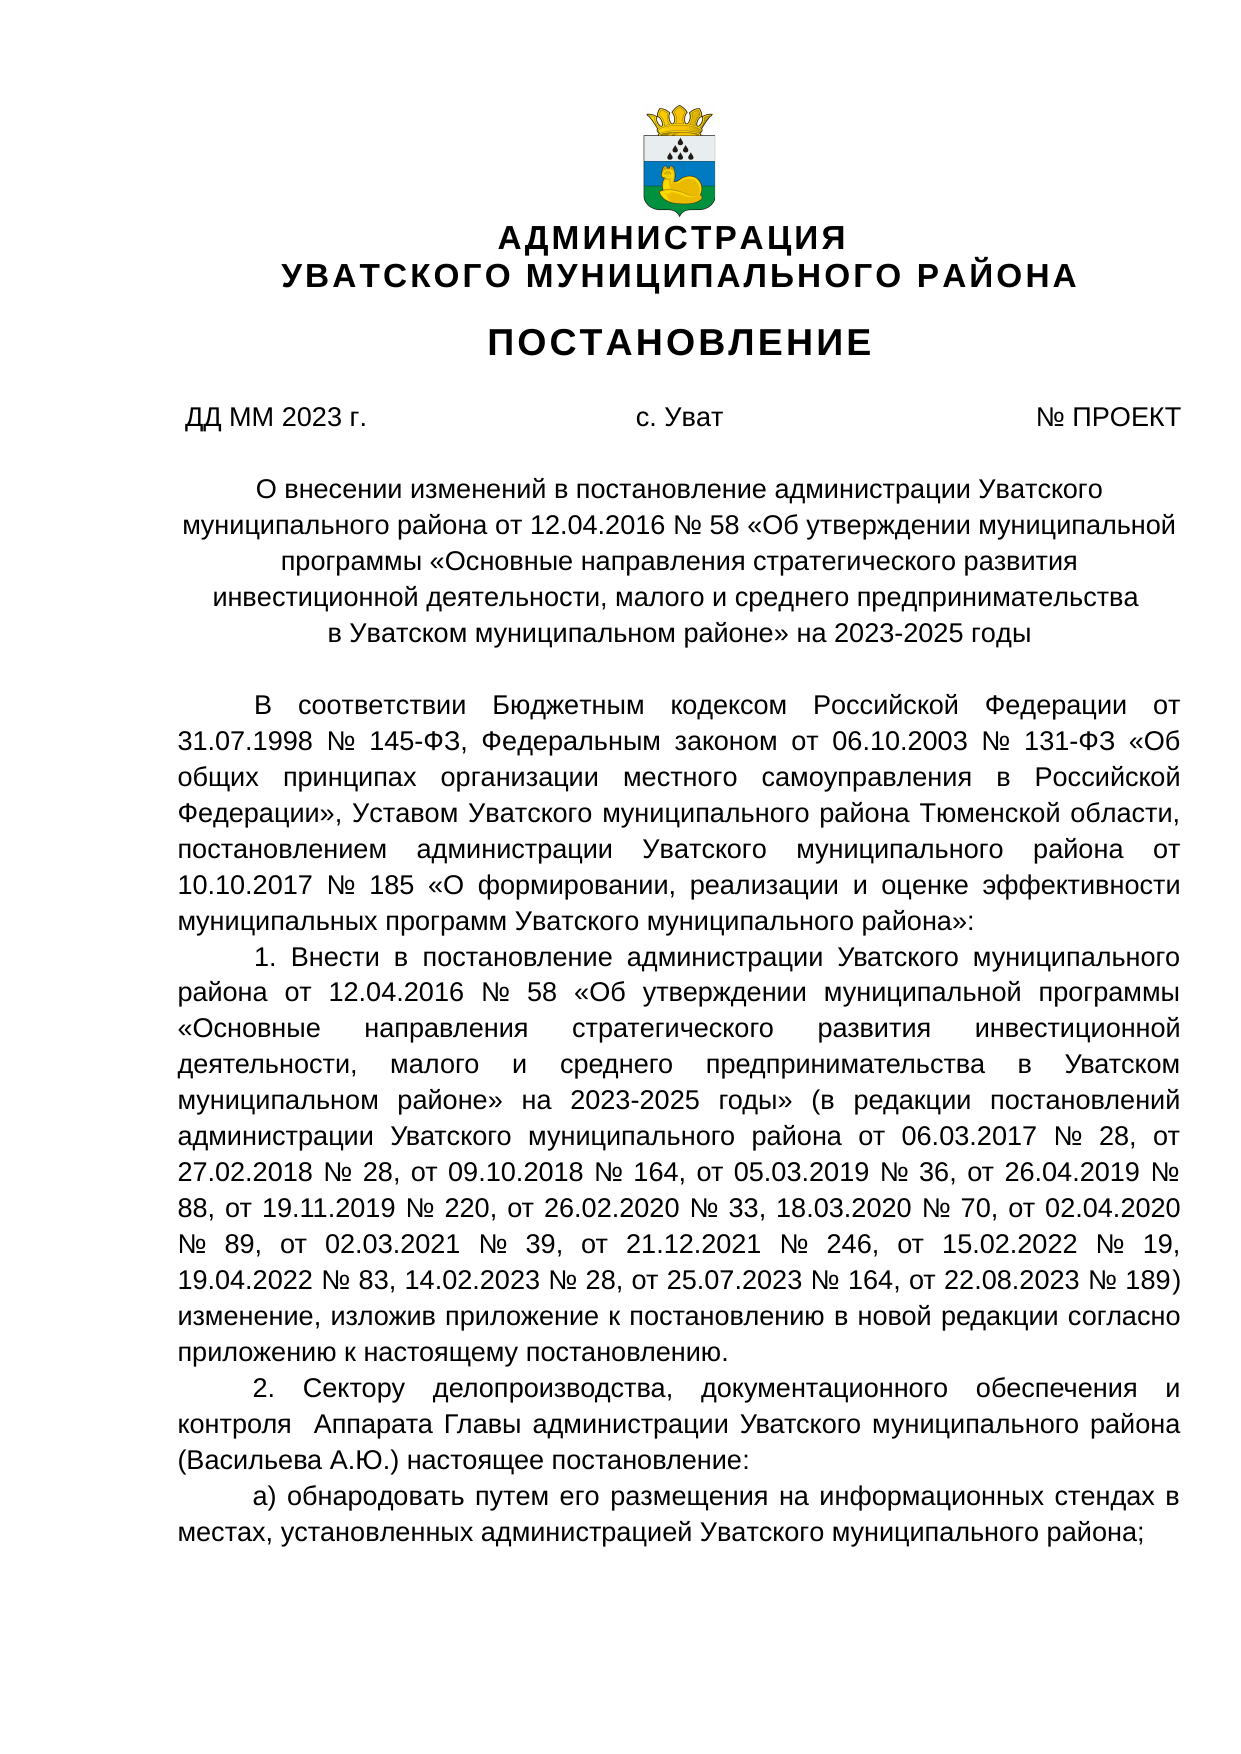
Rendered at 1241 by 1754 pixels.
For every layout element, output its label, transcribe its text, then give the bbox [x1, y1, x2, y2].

text 1. Внести в постановление администрации Уватского муниципального района от 12.04.2016 № 58 «Об утверждении муниципальной программы «Основные направления стратегического развития инвестиционной деятельности, малого и среднего предпринимательства в Уватском муниципальном районе» на 2023-2025 годы» (в редакции постановлений администрации Уватского муниципального района от 06.03.2017 № 28, от 27.02.2018 № 28, от 09.10.2018 № 164, от 05.03.2019 № 36, от 26.04.2019 № 88, от 19.11.2019 № 220, от 26.02.2020 № 33, 18.03.2020 № 70, от 02.04.2020 № 89, от 02.03.2021 № 39, от 21.12.2021 № 246, от 15.02.2022 № 19, 19.04.2022 № 83, 14.02.2023 № 28, от 25.07.2023 № 164, от 22.08.2023 № 189) изменение, изложив приложение к постановлению в новой редакции согласно приложению к настоящему постановлению. [177, 941, 1181, 1367]
text 2. Сектору делопроизводства, документационного обеспечения и контроля Аппарата Главы администрации Уватского муниципального района (Васильева А.Ю.) настоящее постановление: [177, 1372, 1181, 1475]
text Постановление [177, 320, 1181, 363]
text а) обнародовать путем его размещения на информационных стендах в местах, установленных администрацией Уватского муниципального района; [177, 1479, 1181, 1547]
picture [643, 105, 716, 218]
text В соответствии Бюджетным кодексом Российской Федерации от 31.07.1998 № 145-ФЗ, Федеральным законом от 06.10.2003 № 131-ФЗ «Об общих принципах организации местного самоуправления в Российской Федерации», Уставом Уватского муниципального района Тюменской области, постановлением администрации Уватского муниципального района от 10.10.2017 № 185 «О формировании, реализации и оценке эффективности муниципальных программ Уватского муниципального района»: [177, 689, 1181, 936]
text Администрация Уватского муниципального района [177, 218, 1181, 295]
text ДД ММ 2023 г. с. Уват № ПРОЕКТ [177, 401, 1181, 433]
text в Уватском муниципальном районе» на 2023-2025 годы [177, 617, 1181, 648]
text О внесении изменений в постановление администрации Уватского муниципального района от 12.04.2016 № 58 «Об утверждении муниципальной программы «Основные направления стратегического развития инвестиционной деятельности, малого и среднего предпринимательства [177, 473, 1181, 612]
